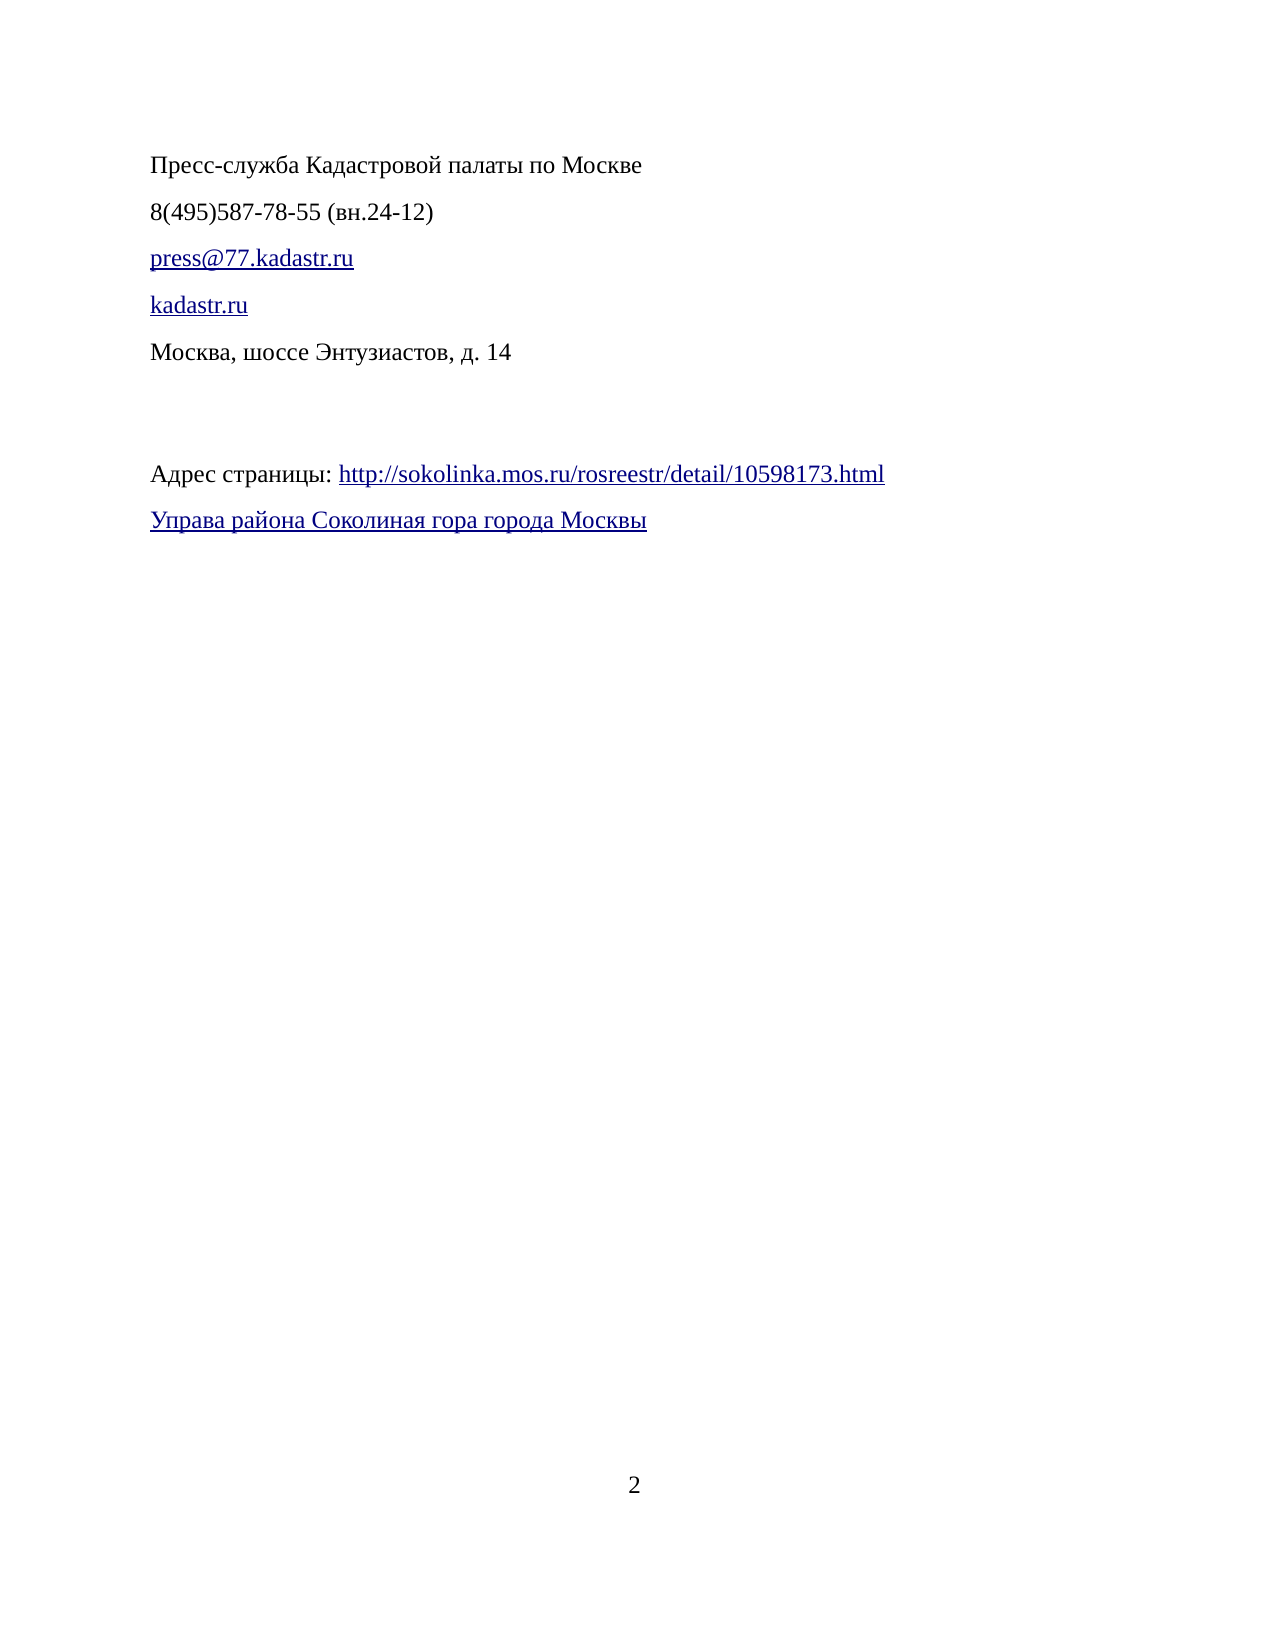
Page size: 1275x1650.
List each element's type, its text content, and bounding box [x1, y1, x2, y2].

text 8(495)587-78-55 (вн.24-12) [150, 197, 1125, 225]
text Управа района Соколиная гора города Москвы [150, 505, 1125, 534]
text kadastr.ru [150, 290, 1125, 319]
text Москва, шоссе Энтузиастов, д. 14 [150, 337, 1125, 365]
text Адрес страницы: http://sokolinka.mos.ru/rosreestr/detail/10598173.html [150, 459, 1125, 487]
text press@77.kadastr.ru [150, 243, 1125, 272]
text Пресс-служба Кадастровой палаты по Москве [150, 150, 1125, 179]
